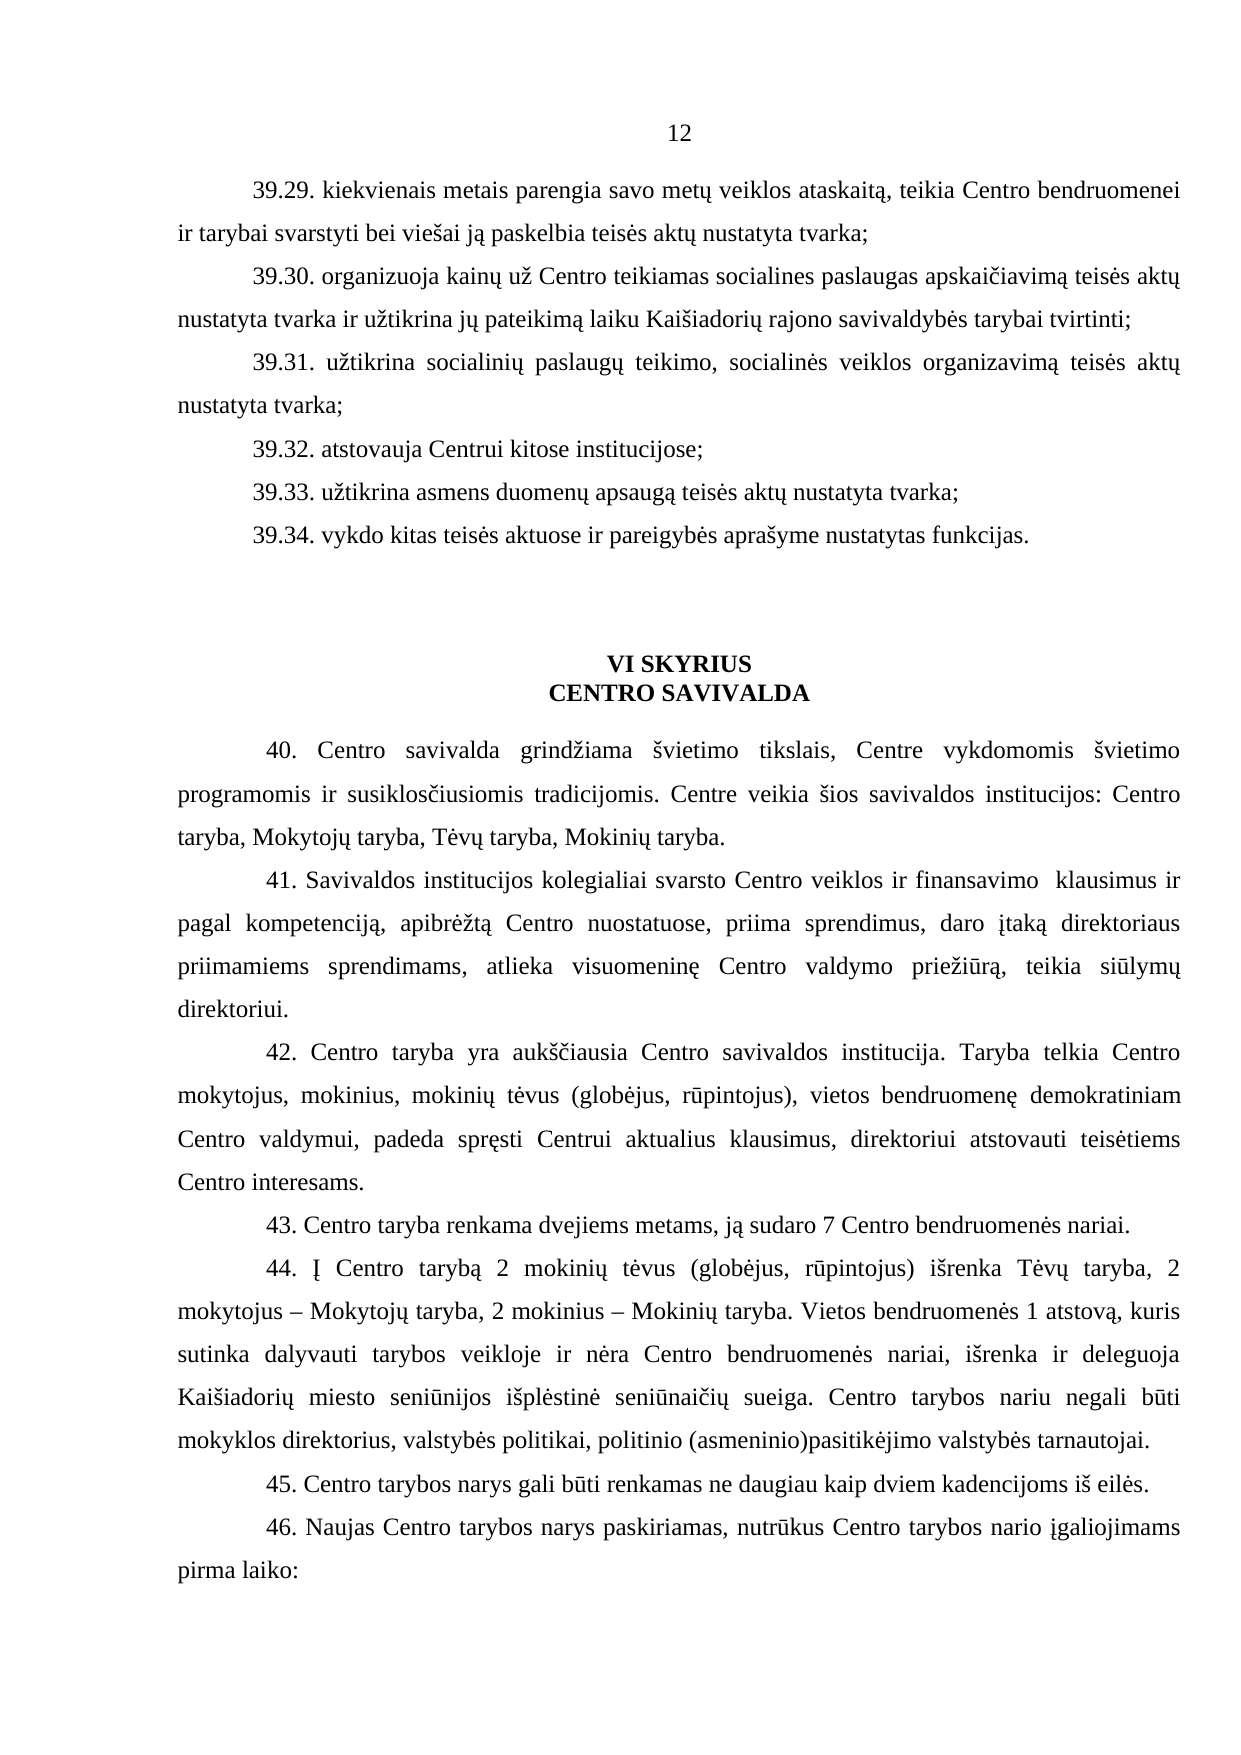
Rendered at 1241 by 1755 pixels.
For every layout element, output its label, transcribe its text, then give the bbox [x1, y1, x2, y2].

text 39.34. vykdo kitas teisės aktuose ir pareigybės aprašyme nustatytas funkcijas. [177, 520, 1181, 549]
text 39.29. kiekvienais metais parengia savo metų veiklos ataskaitą, teikia Centro bendruomenei ir tarybai svarstyti bei viešai ją paskelbia teisės aktų nustatyta tvarka; [177, 175, 1181, 247]
text CENTRO SAVIVALDA [177, 678, 1181, 707]
text 42. Centro taryba yra aukščiausia Centro savivaldos institucija. Taryba telkia Centro mokytojus, mokinius, mokinių tėvus (globėjus, rūpintojus), vietos bendruomenę demokratiniam Centro valdymui, padeda spręsti Centrui aktualius klausimus, direktoriui atstovauti teisėtiems Centro interesams. [177, 1037, 1181, 1196]
text 40. Centro savivalda grindžiama švietimo tikslais, Centre vykdomomis švietimo programomis ir susiklosčiusiomis tradicijomis. Centre veikia šios savivaldos institucijos: Centro taryba, Mokytojų taryba, Tėvų taryba, Mokinių taryba. [177, 736, 1181, 851]
text 41. Savivaldos institucijos kolegialiai svarsto Centro veiklos ir finansavimo klausimus ir pagal kompetenciją, apibrėžtą Centro nuostatuose, priima sprendimus, daro įtaką direktoriaus priimamiems sprendimams, atlieka visuomeninę Centro valdymo priežiūrą, teikia siūlymų direktoriui. [177, 865, 1181, 1023]
text 39.30. organizuoja kainų už Centro teikiamas socialines paslaugas apskaičiavimą teisės aktų nustatyta tvarka ir užtikrina jų pateikimą laiku Kaišiadorių rajono savivaldybės tarybai tvirtinti; [177, 261, 1181, 333]
text 46. Naujas Centro tarybos narys paskiriamas, nutrūkus Centro tarybos nario įgaliojimams pirma laiko: [177, 1512, 1181, 1584]
text 44. Į Centro tarybą 2 mokinių tėvus (globėjus, rūpintojus) išrenka Tėvų taryba, 2 mokytojus – Mokytojų taryba, 2 mokinius – Mokinių taryba. Vietos bendruomenės 1 atstovą, kuris sutinka dalyvauti tarybos veikloje ir nėra Centro bendruomenės nariai, išrenka ir deleguoja Kaišiadorių miesto seniūnijos išplėstinė seniūnaičių sueiga. Centro tarybos nariu negali būti mokyklos direktorius, valstybės politikai, politinio (asmeninio)pasitikėjimo valstybės tarnautojai. [177, 1253, 1181, 1454]
text VI SKYRIUS [177, 649, 1181, 678]
text 39.33. užtikrina asmens duomenų apsaugą teisės aktų nustatyta tvarka; [177, 477, 1181, 506]
text 39.32. atstovauja Centrui kitose institucijose; [177, 434, 1181, 462]
text 45. Centro tarybos narys gali būti renkamas ne daugiau kaip dviem kadencijoms iš eilės. [177, 1469, 1181, 1497]
text 39.31. užtikrina socialinių paslaugų teikimo, socialinės veiklos organizavimą teisės aktų nustatyta tvarka; [177, 347, 1181, 419]
text 43. Centro taryba renkama dvejiems metams, ją sudaro 7 Centro bendruomenės nariai. [177, 1210, 1181, 1239]
